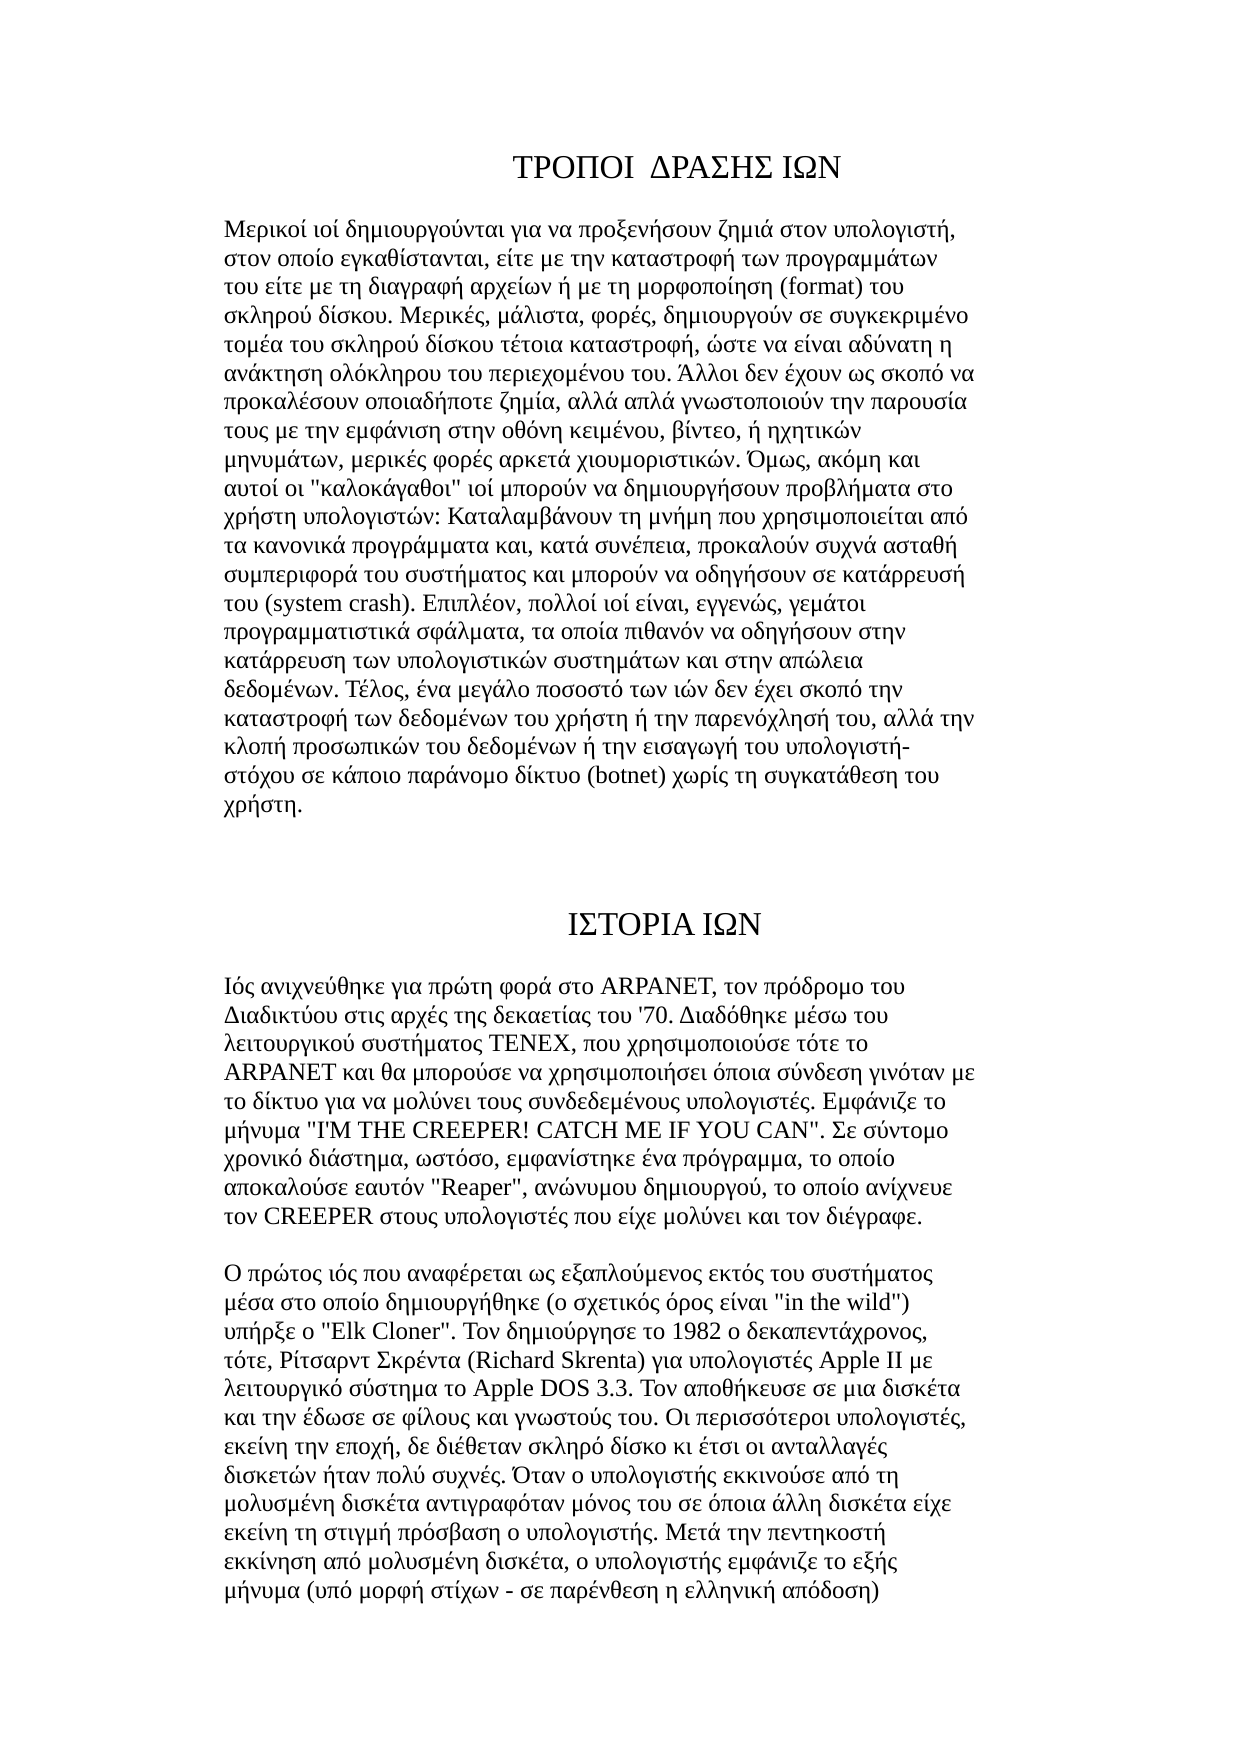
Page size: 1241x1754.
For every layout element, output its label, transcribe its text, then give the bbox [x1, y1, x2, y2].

text ΙΣΤΟΡΙΑ ΙΩΝ [223, 904, 977, 942]
text Ο πρώτος ιός που αναφέρεται ως εξαπλούμενος εκτός του συστήματος μέσα στο οποίο δημιουργήθηκε (ο σχετικός όρος είναι "in the wild") υπήρξε ο "Elk Cloner". Τον δημιούργησε το 1982 ο δεκαπεντάχρονος, τότε, Ρίτσαρντ Σκρέντα (Richard Skrenta) για υπολογιστές Apple II με λειτουργικό σύστημα το Apple DOS 3.3. Τον αποθήκευσε σε μια δισκέτα και την έδωσε σε φίλους και γνωστούς του. Οι περισσότεροι υπολογιστές, εκείνη την εποχή, δε διέθεταν σκληρό δίσκο κι έτσι οι ανταλλαγές δισκετών ήταν πολύ συχνές. Όταν ο υπολογιστής εκκινούσε από τη μολυσμένη δισκέτα αντιγραφόταν μόνος του σε όποια άλλη δισκέτα είχε εκείνη τη στιγμή πρόσβαση ο υπολογιστής. Μετά την πεντηκοστή εκκίνηση από μολυσμένη δισκέτα, ο υπολογιστής εμφάνιζε το εξής μήνυμα (υπό μορφή στίχων - σε παρένθεση η ελληνική απόδοση) [223, 1258, 977, 1603]
text ΤΡΟΠΟΙ ΔΡΑΣΗΣ ΙΩΝ [223, 147, 977, 185]
text Ιός ανιχνεύθηκε για πρώτη φορά στο ARPANET, τον πρόδρομο του Διαδικτύου στις αρχές της δεκαετίας του '70. Διαδόθηκε μέσω του λειτουργικού συστήματος TENEX, που χρησιμοποιούσε τότε το ARPANET και θα μπορούσε να χρησιμοποιήσει όποια σύνδεση γινόταν με το δίκτυο για να μολύνει τους συνδεδεμένους υπολογιστές. Εμφάνιζε το μήνυμα "I'M THE CREEPER! CATCH ME IF YOU CAN". Σε σύντομο χρονικό διάστημα, ωστόσο, εμφανίστηκε ένα πρόγραμμα, το οποίο αποκαλούσε εαυτόν "Reaper", ανώνυμου δημιουργού, το οποίο ανίχνευε τον CREEPER στους υπολογιστές που είχε μολύνει και τον διέγραφε. [223, 971, 977, 1230]
text Μερικοί ιοί δημιουργούνται για να προξενήσουν ζημιά στον υπολογιστή, στον οποίο εγκαθίστανται, είτε με την καταστροφή των προγραμμάτων του είτε με τη διαγραφή αρχείων ή με τη μορφοποίηση (format) του σκληρού δίσκου. Μερικές, μάλιστα, φορές, δημιουργούν σε συγκεκριμένο τομέα του σκληρού δίσκου τέτοια καταστροφή, ώστε να είναι αδύνατη η ανάκτηση ολόκληρου του περιεχομένου του. Άλλοι δεν έχουν ως σκοπό να προκαλέσουν οποιαδήποτε ζημία, αλλά απλά γνωστοποιούν την παρουσία τους με την εμφάνιση στην οθόνη κειμένου, βίντεο, ή ηχητικών μηνυμάτων, μερικές φορές αρκετά χιουμοριστικών. Όμως, ακόμη και αυτοί οι "καλοκάγαθοι" ιοί μπορούν να δημιουργήσουν προβλήματα στο χρήστη υπολογιστών: Καταλαμβάνουν τη μνήμη που χρησιμοποιείται από τα κανονικά προγράμματα και, κατά συνέπεια, προκαλούν συχνά ασταθή συμπεριφορά του συστήματος και μπορούν να οδηγήσουν σε κατάρρευσή του (system crash). Επιπλέον, πολλοί ιοί είναι, εγγενώς, γεμάτοι προγραμματιστικά σφάλματα, τα οποία πιθανόν να οδηγήσουν στην κατάρρευση των υπολογιστικών συστημάτων και στην απώλεια δεδομένων. Τέλος, ένα μεγάλο ποσοστό των ιών δεν έχει σκοπό την καταστροφή των δεδομένων του χρήστη ή την παρενόχλησή του, αλλά την κλοπή προσωπικών του δεδομένων ή την εισαγωγή του υπολογιστή-στόχου σε κάποιο παράνομο δίκτυο (botnet) χωρίς τη συγκατάθεση του χρήστη. [223, 185, 977, 818]
